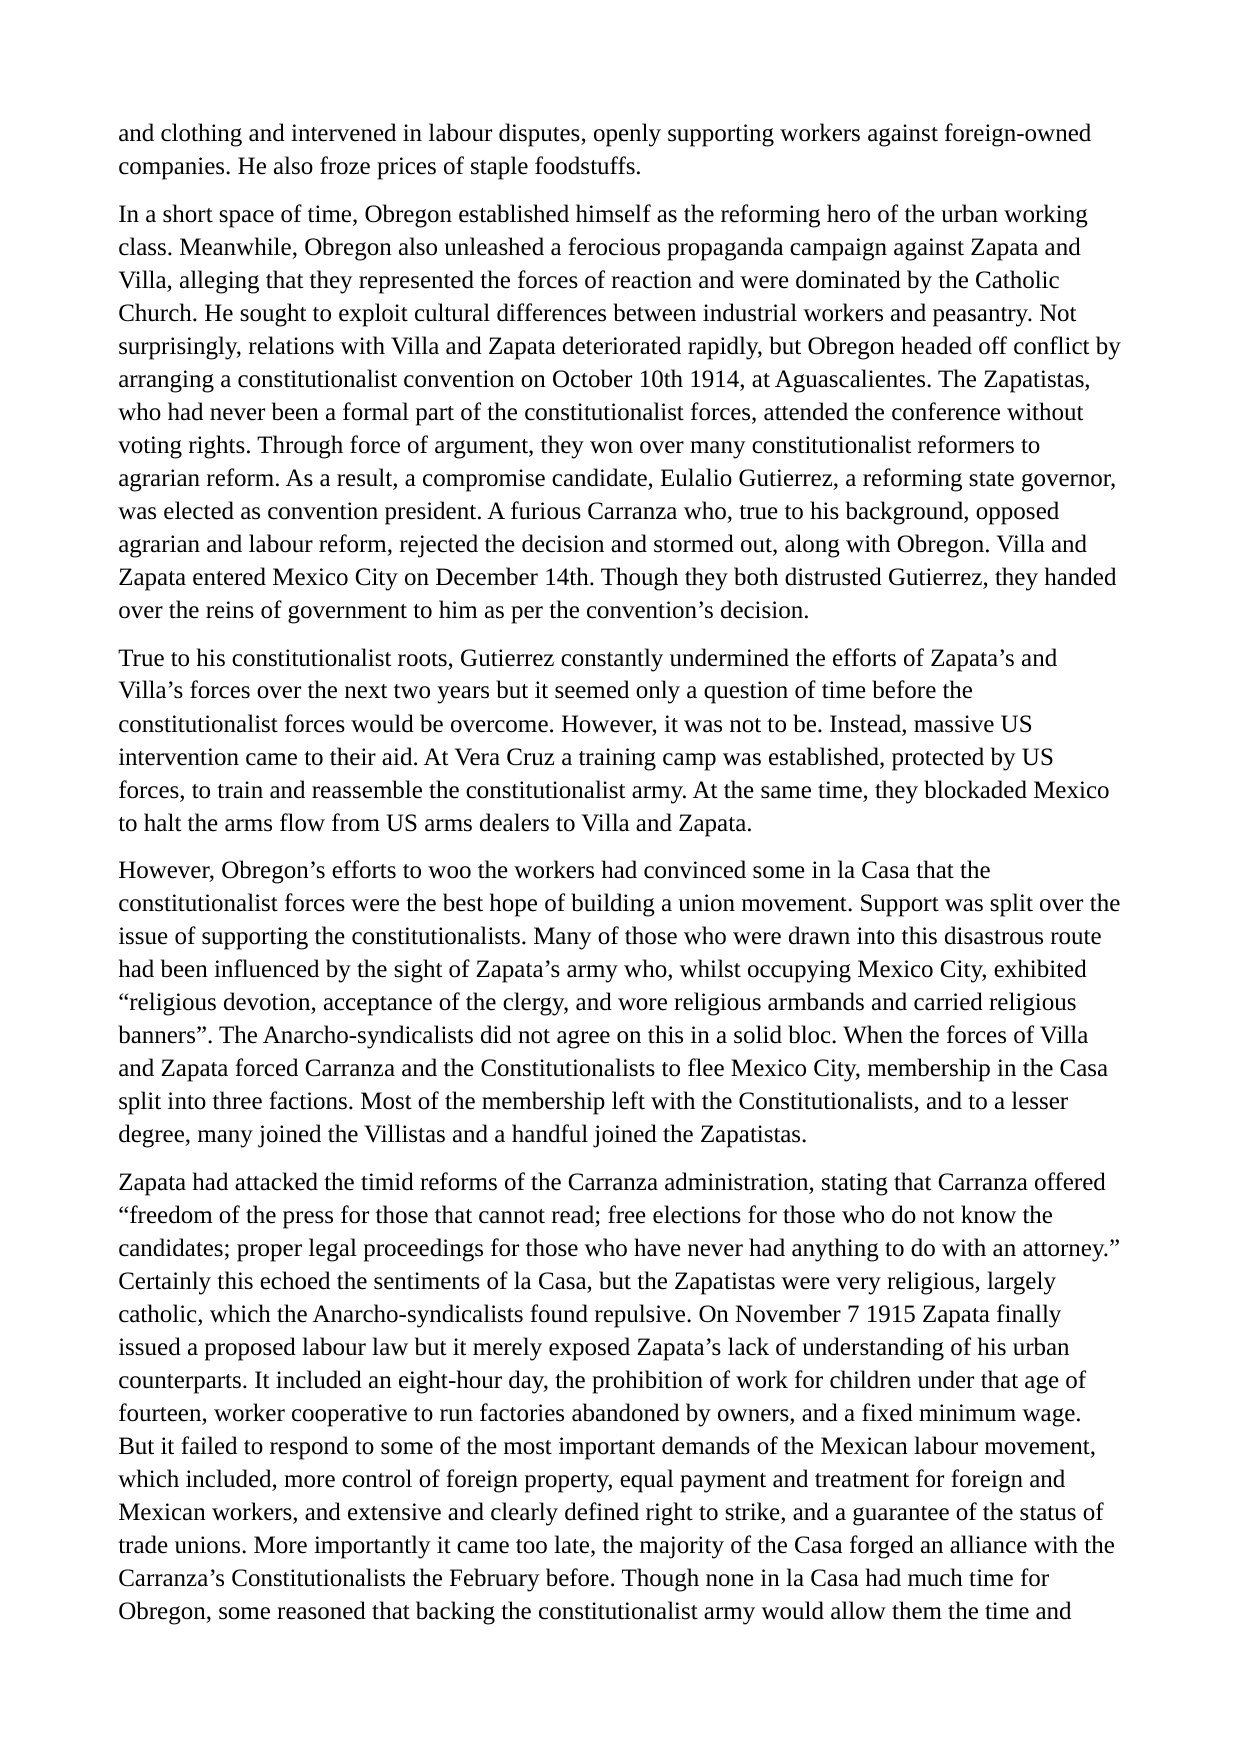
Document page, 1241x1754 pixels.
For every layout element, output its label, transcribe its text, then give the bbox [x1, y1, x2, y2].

text Zapata had attacked the timid reforms of the Carranza administration, stating that Carranza offered “freedom of the press for those that cannot read; free elections for those who do not know the candidates; proper legal proceedings for those who have never had anything to do with an attorney.” Certainly this echoed the sentiments of la Casa, but the Zapatistas were very religious, largely catholic, which the Anarcho-syndicalists found repulsive. On November 7 1915 Zapata finally issued a proposed labour law but it merely exposed Zapata’s lack of understanding of his urban counterparts. It included an eight-hour day, the prohibition of work for children under that age of fourteen, worker cooperative to run factories abandoned by owners, and a fixed minimum wage. But it failed to respond to some of the most important demands of the Mexican labour movement, which included, more control of foreign property, equal payment and treatment for foreign and Mexican workers, and extensive and clearly defined right to strike, and a guarantee of the status of trade unions. More importantly it came too late, the majority of the Casa forged an alliance with the Carranza’s Constitutionalists the February before. Though none in la Casa had much time for Obregon, some reasoned that backing the constitutionalist army would allow them the time and [118, 1167, 1122, 1625]
text and clothing and intervened in labour disputes, openly supporting workers against foreign-owned companies. He also froze prices of staple foodstuffs. [118, 118, 1122, 180]
text True to his constitutionalist roots, Gutierrez constantly undermined the efforts of Zapata’s and Villa’s forces over the next two years but it seemed only a question of time before the constitutionalist forces would be overcome. However, it was not to be. Instead, massive US intervention came to their aid. At Vera Cruz a training camp was established, protected by US forces, to train and reassemble the constitutionalist army. At the same time, they blockaded Mexico to halt the arms flow from US arms dealers to Villa and Zapata. [118, 643, 1122, 836]
text In a short space of time, Obregon established himself as the reforming hero of the urban working class. Meanwhile, Obregon also unleashed a ferocious propaganda campaign against Zapata and Villa, alleging that they represented the forces of reaction and were dominated by the Catholic Church. He sought to exploit cultural differences between industrial workers and peasantry. Not surprisingly, relations with Villa and Zapata deteriorated rapidly, but Obregon headed off conflict by arranging a constitutionalist convention on October 10th 1914, at Aguascalientes. The Zapatistas, who had never been a formal part of the constitutionalist forces, attended the conference without voting rights. Through force of argument, they won over many constitutionalist reformers to agrarian reform. As a result, a compromise candidate, Eulalio Gutierrez, a reforming state governor, was elected as convention president. A furious Carranza who, true to his background, opposed agrarian and labour reform, rejected the decision and stormed out, along with Obregon. Villa and Zapata entered Mexico City on December 14th. Though they both distrusted Gutierrez, they handed over the reins of government to him as per the convention’s decision. [118, 199, 1122, 624]
text However, Obregon’s efforts to woo the workers had convinced some in la Casa that the constitutionalist forces were the best hope of building a union movement. Support was split over the issue of supporting the constitutionalists. Many of those who were drawn into this disastrous route had been influenced by the sight of Zapata’s army who, whilst occupying Mexico City, exhibited “religious devotion, acceptance of the clergy, and wore religious armbands and carried religious banners”. The Anarcho-syndicalists did not agree on this in a solid bloc. When the forces of Villa and Zapata forced Carranza and the Constitutionalists to flee Mexico City, membership in the Casa split into three factions. Most of the membership left with the Constitutionalists, and to a lesser degree, many joined the Villistas and a handful joined the Zapatistas. [118, 855, 1122, 1148]
